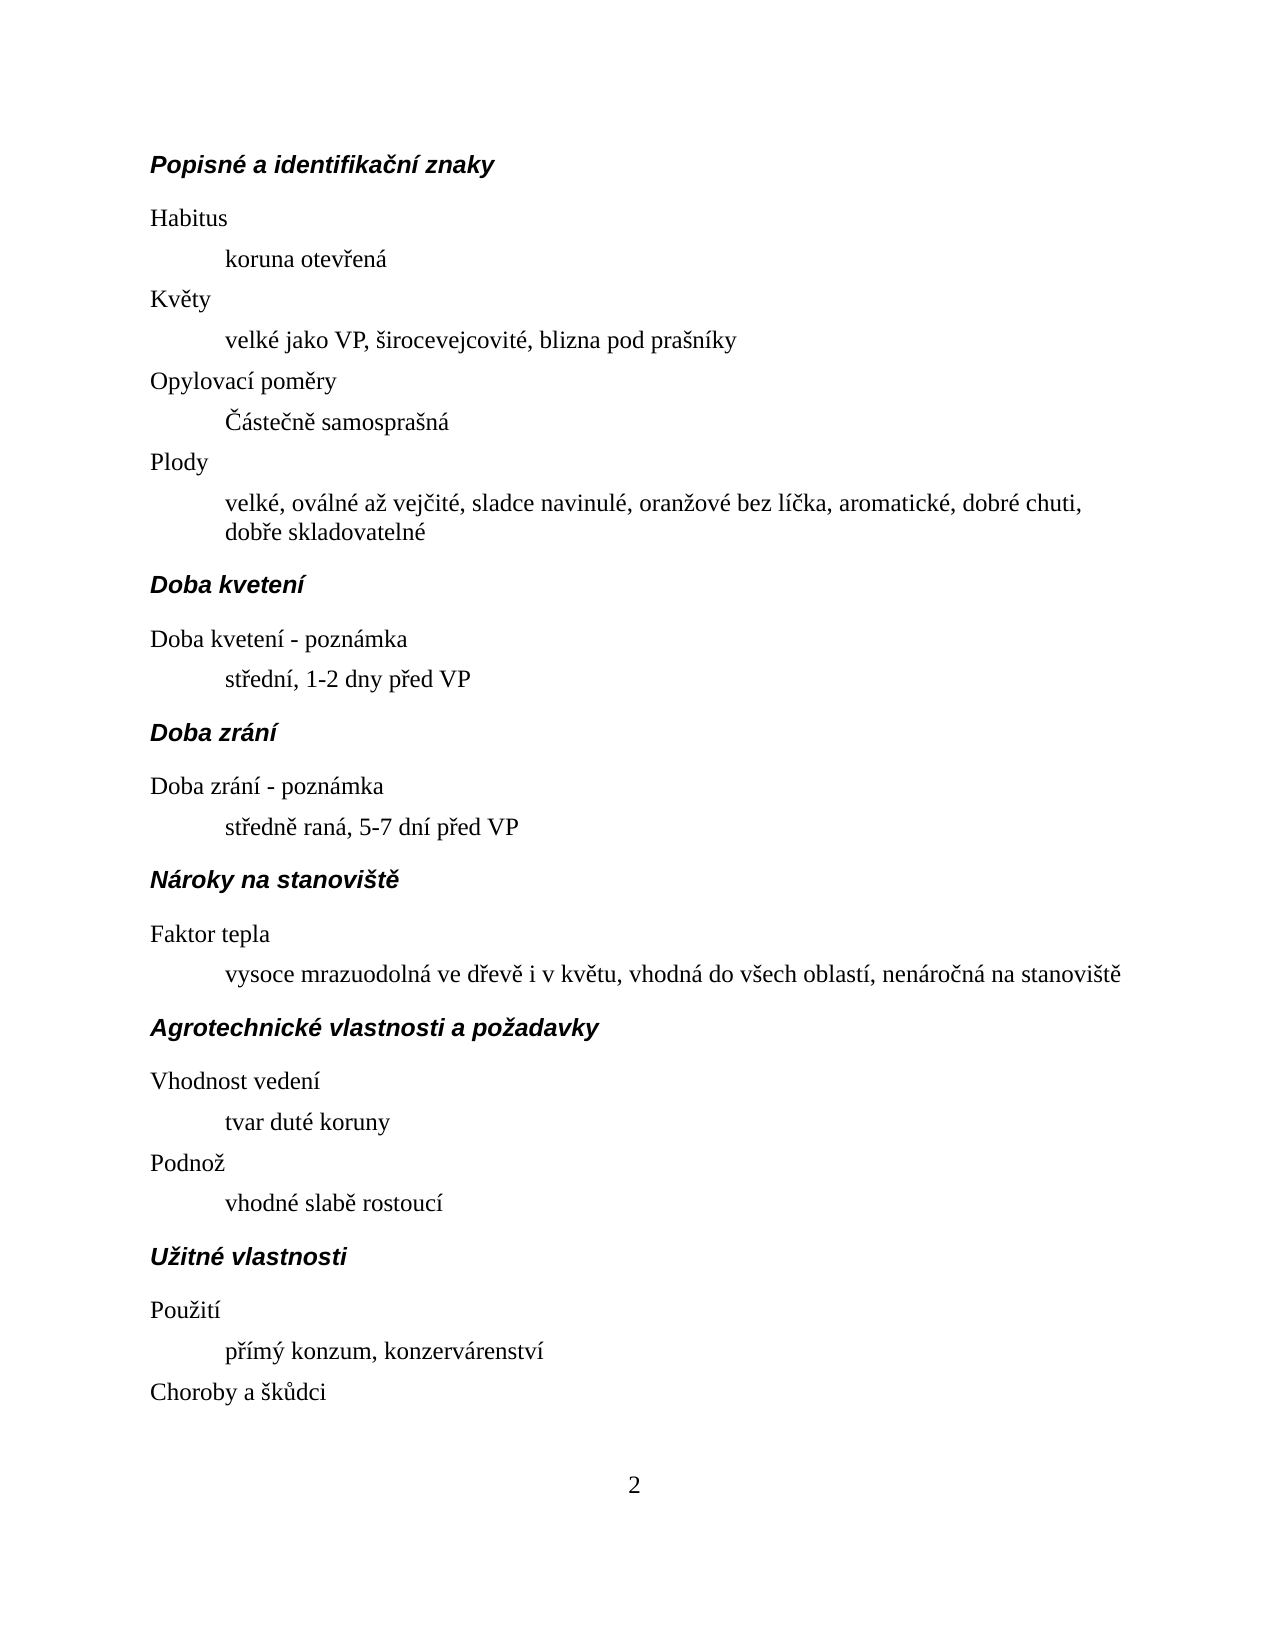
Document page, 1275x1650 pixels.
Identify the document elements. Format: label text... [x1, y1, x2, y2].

text středně raná, 5-7 dní před VP [225, 812, 1125, 841]
text střední, 1-2 dny před VP [225, 664, 1125, 693]
text Květy [150, 284, 1125, 313]
subtitle Doba kvetení [150, 571, 1125, 599]
text tvar duté koruny [225, 1107, 1125, 1136]
subtitle Doba zrání [150, 718, 1125, 747]
subtitle Agrotechnické vlastnosti a požadavky [150, 1013, 1125, 1042]
subtitle Nároky na stanoviště [150, 866, 1125, 894]
text vysoce mrazuodolná ve dřevě i v květu, vhodná do všech oblastí, nenáročná na stanoviště [225, 959, 1125, 988]
text Doba kvetení - poznámka [150, 624, 1125, 652]
text Choroby a škůdci [150, 1377, 1125, 1405]
subtitle Popisné a identifikační znaky [150, 150, 1125, 178]
text vhodné slabě rostoucí [225, 1188, 1125, 1217]
text Doba zrání - poznámka [150, 771, 1125, 800]
text Plody [150, 447, 1125, 476]
text velké jako VP, širocevejcovité, blizna pod prašníky [225, 325, 1125, 354]
text Částečně samosprašná [225, 407, 1125, 435]
text Podnož [150, 1148, 1125, 1176]
text Opylovací poměry [150, 366, 1125, 395]
text velké, oválné až vejčité, sladce navinulé, oranžové bez líčka, aromatické, dobré chuti, dobře skladovatelné [225, 488, 1125, 546]
text koruna otevřená [225, 244, 1125, 272]
subtitle Užitné vlastnosti [150, 1242, 1125, 1271]
text Použití [150, 1295, 1125, 1324]
text Faktor tepla [150, 919, 1125, 947]
text přímý konzum, konzervárenství [225, 1336, 1125, 1364]
text Vhodnost vedení [150, 1066, 1125, 1095]
text Habitus [150, 203, 1125, 232]
